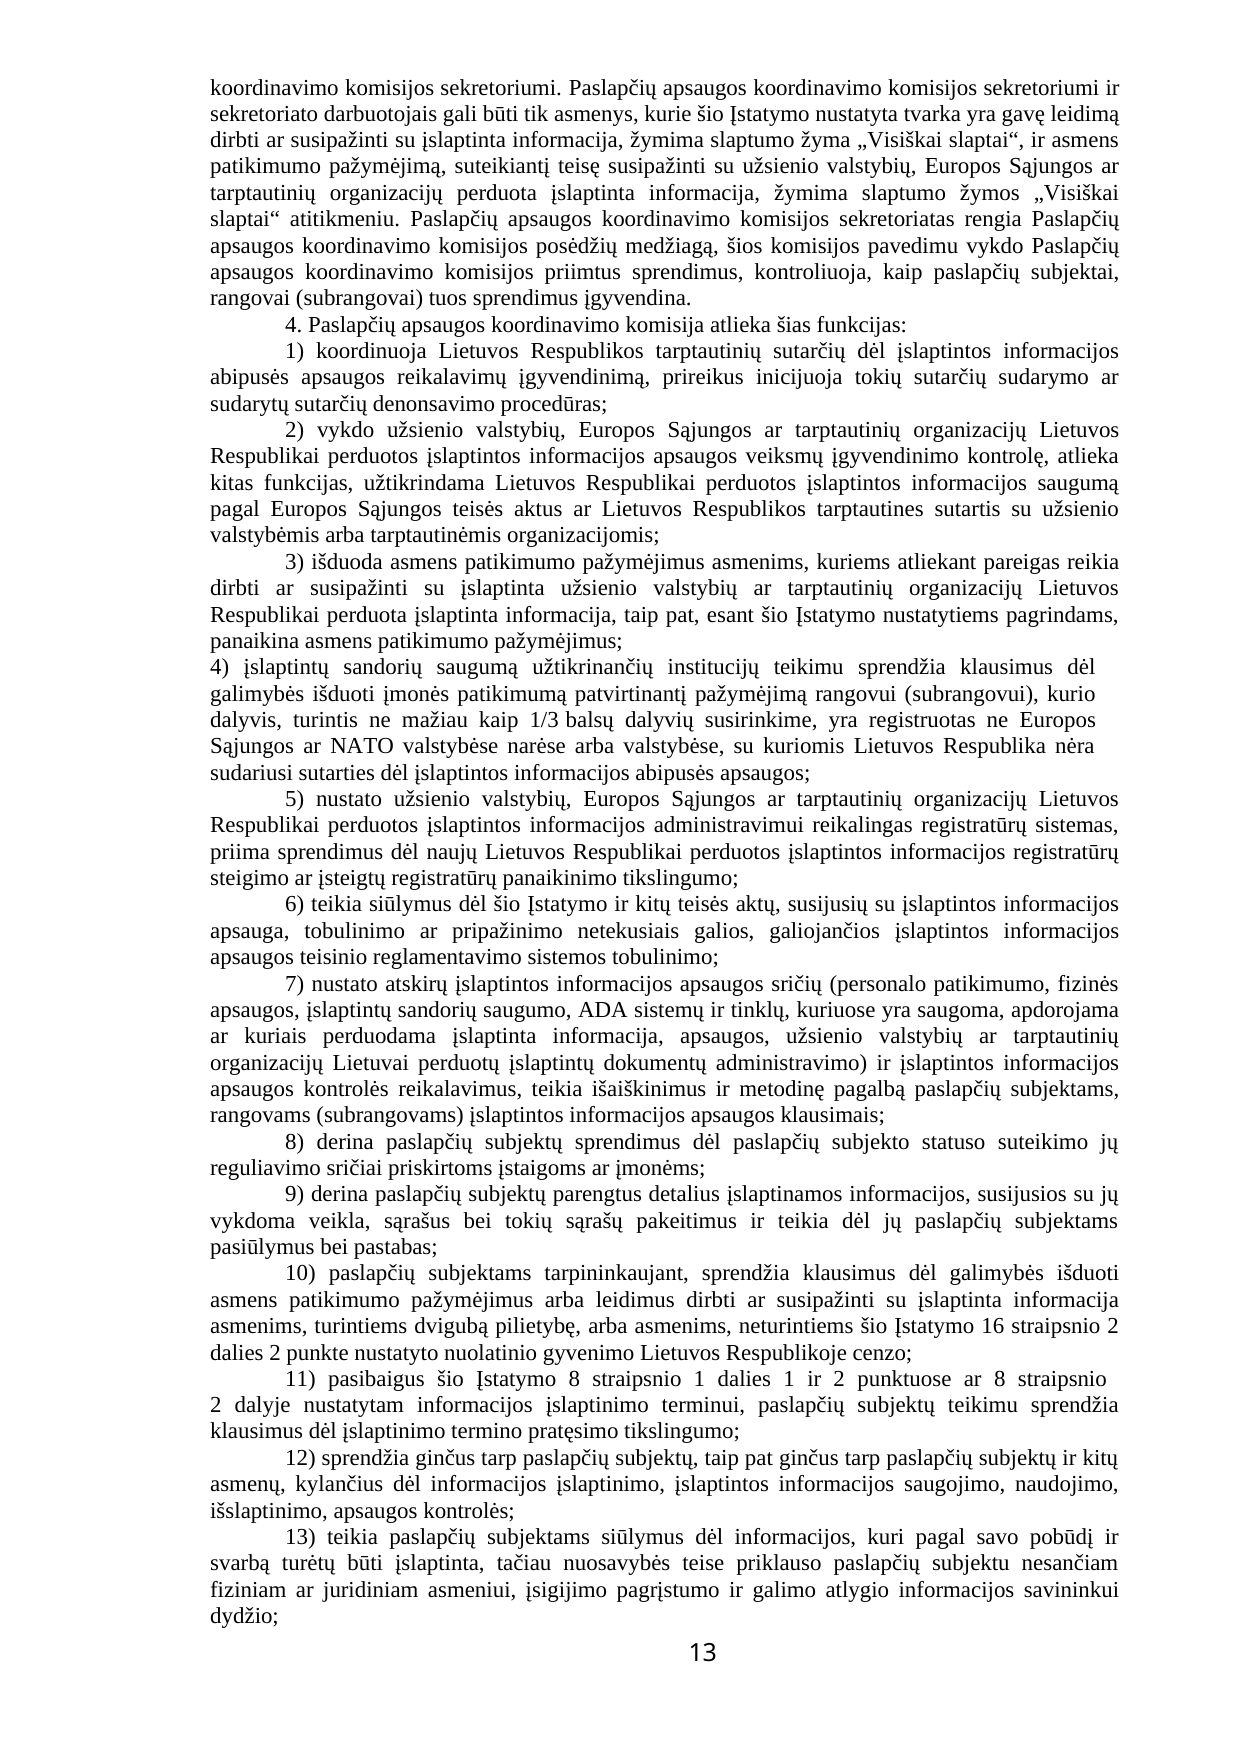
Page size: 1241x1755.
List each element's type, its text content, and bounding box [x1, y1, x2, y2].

text 11) pasibaigus šio Įstatymo 8 straipsnio 1 dalies 1 ir 2 punktuose ar 8 straipsnio 2 dalyje nustatytam informacijos įslaptinimo terminui, paslapčių subjektų teikimu sprendžia klausimus dėl įslaptinimo termino pratęsimo tikslingumo; [210, 1365, 1120, 1444]
text 6) teikia siūlymus dėl šio Įstatymo ir kitų teisės aktų, susijusių su įslaptintos informacijos apsauga, tobulinimo ar pripažinimo netekusiais galios, galiojančios įslaptintos informacijos apsaugos teisinio reglamentavimo sistemos tobulinimo; [210, 891, 1120, 969]
text 9) derina paslapčių subjektų parengtus detalius įslaptinamos informacijos, susijusios su jų vykdoma veikla, sąrašus bei tokių sąrašų pakeitimus ir teikia dėl jų paslapčių subjektams pasiūlymus bei pastabas; [210, 1180, 1120, 1259]
text 12) sprendžia ginčus tarp paslapčių subjektų, taip pat ginčus tarp paslapčių subjektų ir kitų asmenų, kylančius dėl informacijos įslaptinimo, įslaptintos informacijos saugojimo, naudojimo, išslaptinimo, apsaugos kontrolės; [210, 1444, 1120, 1523]
text 10) paslapčių subjektams tarpininkaujant, sprendžia klausimus dėl galimybės išduoti asmens patikimumo pažymėjimus arba leidimus dirbti ar susipažinti su įslaptinta informacija asmenims, turintiems dvigubą pilietybę, arba asmenims, neturintiems šio Įstatymo 16 straipsnio 2 dalies 2 punkte nustatyto nuolatinio gyvenimo Lietuvos Respublikoje cenzo; [210, 1259, 1120, 1365]
text 7) nustato atskirų įslaptintos informacijos apsaugos sričių (personalo patikimumo, fizinės apsaugos, įslaptintų sandorių saugumo, ADA sistemų ir tinklų, kuriuose yra saugoma, apdorojama ar kuriais perduodama įslaptinta informacija, apsaugos, užsienio valstybių ar tarptautinių organizacijų Lietuvai perduotų įslaptintų dokumentų administravimo) ir įslaptintos informacijos apsaugos kontrolės reikalavimus, teikia išaiškinimus ir metodinę pagalbą paslapčių subjektams, rangovams (subrangovams) įslaptintos informacijos apsaugos klausimais; [210, 969, 1120, 1128]
text koordinavimo komisijos sekretoriumi. Paslapčių apsaugos koordinavimo komisijos sekretoriumi ir sekretoriato darbuotojais gali būti tik asmenys, kurie šio Įstatymo nustatyta tvarka yra gavę leidimą dirbti ar susipažinti su įslaptinta informacija, žymima slaptumo žyma „Visiškai slaptai“, ir asmens patikimumo pažymėjimą, suteikiantį teisę susipažinti su užsienio valstybių, Europos Sąjungos ar tarptautinių organizacijų perduota įslaptinta informacija, žymima slaptumo žymos „Visiškai slaptai“ atitikmeniu. Paslapčių apsaugos koordinavimo komisijos sekretoriatas rengia Paslapčių apsaugos koordinavimo komisijos posėdžių medžiagą, šios komisijos pavedimu vykdo Paslapčių apsaugos koordinavimo komisijos priimtus sprendimus, kontroliuoja, kaip paslapčių subjektai, rangovai (subrangovai) tuos sprendimus įgyvendina. [210, 73, 1120, 311]
text 4. Paslapčių apsaugos koordinavimo komisija atlieka šias funkcijas: [210, 311, 1120, 337]
text 4) įslaptintų sandorių saugumą užtikrinančių institucijų teikimu sprendžia klausimus dėl galimybės išduoti įmonės patikimumą patvirtinantį pažymėjimą rangovui (subrangovui), kurio dalyvis, turintis ne mažiau kaip 1/3 balsų dalyvių susirinkime, yra registruotas ne Europos Sąjungos ar NATO valstybėse narėse arba valstybėse, su kuriomis Lietuvos Respublika nėra sudariusi sutarties dėl įslaptintos informacijos abipusės apsaugos; [210, 653, 1097, 785]
text 2) vykdo užsienio valstybių, Europos Sąjungos ar tarptautinių organizacijų Lietuvos Respublikai perduotos įslaptintos informacijos apsaugos veiksmų įgyvendinimo kontrolę, atlieka kitas funkcijas, užtikrindama Lietuvos Respublikai perduotos įslaptintos informacijos saugumą pagal Europos Sąjungos teisės aktus ar Lietuvos Respublikos tarptautines sutartis su užsienio valstybėmis arba tarptautinėmis organizacijomis; [210, 416, 1120, 548]
text 5) nustato užsienio valstybių, Europos Sąjungos ar tarptautinių organizacijų Lietuvos Respublikai perduotos įslaptintos informacijos administravimui reikalingas registratūrų sistemas, priima sprendimus dėl naujų Lietuvos Respublikai perduotos įslaptintos informacijos registratūrų steigimo ar įsteigtų registratūrų panaikinimo tikslingumo; [210, 785, 1120, 891]
text 8) derina paslapčių subjektų sprendimus dėl paslapčių subjekto statuso suteikimo jų reguliavimo sričiai priskirtoms įstaigoms ar įmonėms; [210, 1128, 1120, 1180]
text 3) išduoda asmens patikimumo pažymėjimus asmenims, kuriems atliekant pareigas reikia dirbti ar susipažinti su įslaptinta užsienio valstybių ar tarptautinių organizacijų Lietuvos Respublikai perduota įslaptinta informacija, taip pat, esant šio Įstatymo nustatytiems pagrindams, panaikina asmens patikimumo pažymėjimus; [210, 548, 1120, 653]
text 13) teikia paslapčių subjektams siūlymus dėl informacijos, kuri pagal savo pobūdį ir svarbą turėtų būti įslaptinta, tačiau nuosavybės teise priklauso paslapčių subjektu nesančiam fiziniam ar juridiniam asmeniui, įsigijimo pagrįstumo ir galimo atlygio informacijos savininkui dydžio; [210, 1523, 1120, 1628]
text 1) koordinuoja Lietuvos Respublikos tarptautinių sutarčių dėl įslaptintos informacijos abipusės apsaugos reikalavimų įgyvendinimą, prireikus inicijuoja tokių sutarčių sudarymo ar sudarytų sutarčių denonsavimo procedūras; [210, 337, 1120, 416]
